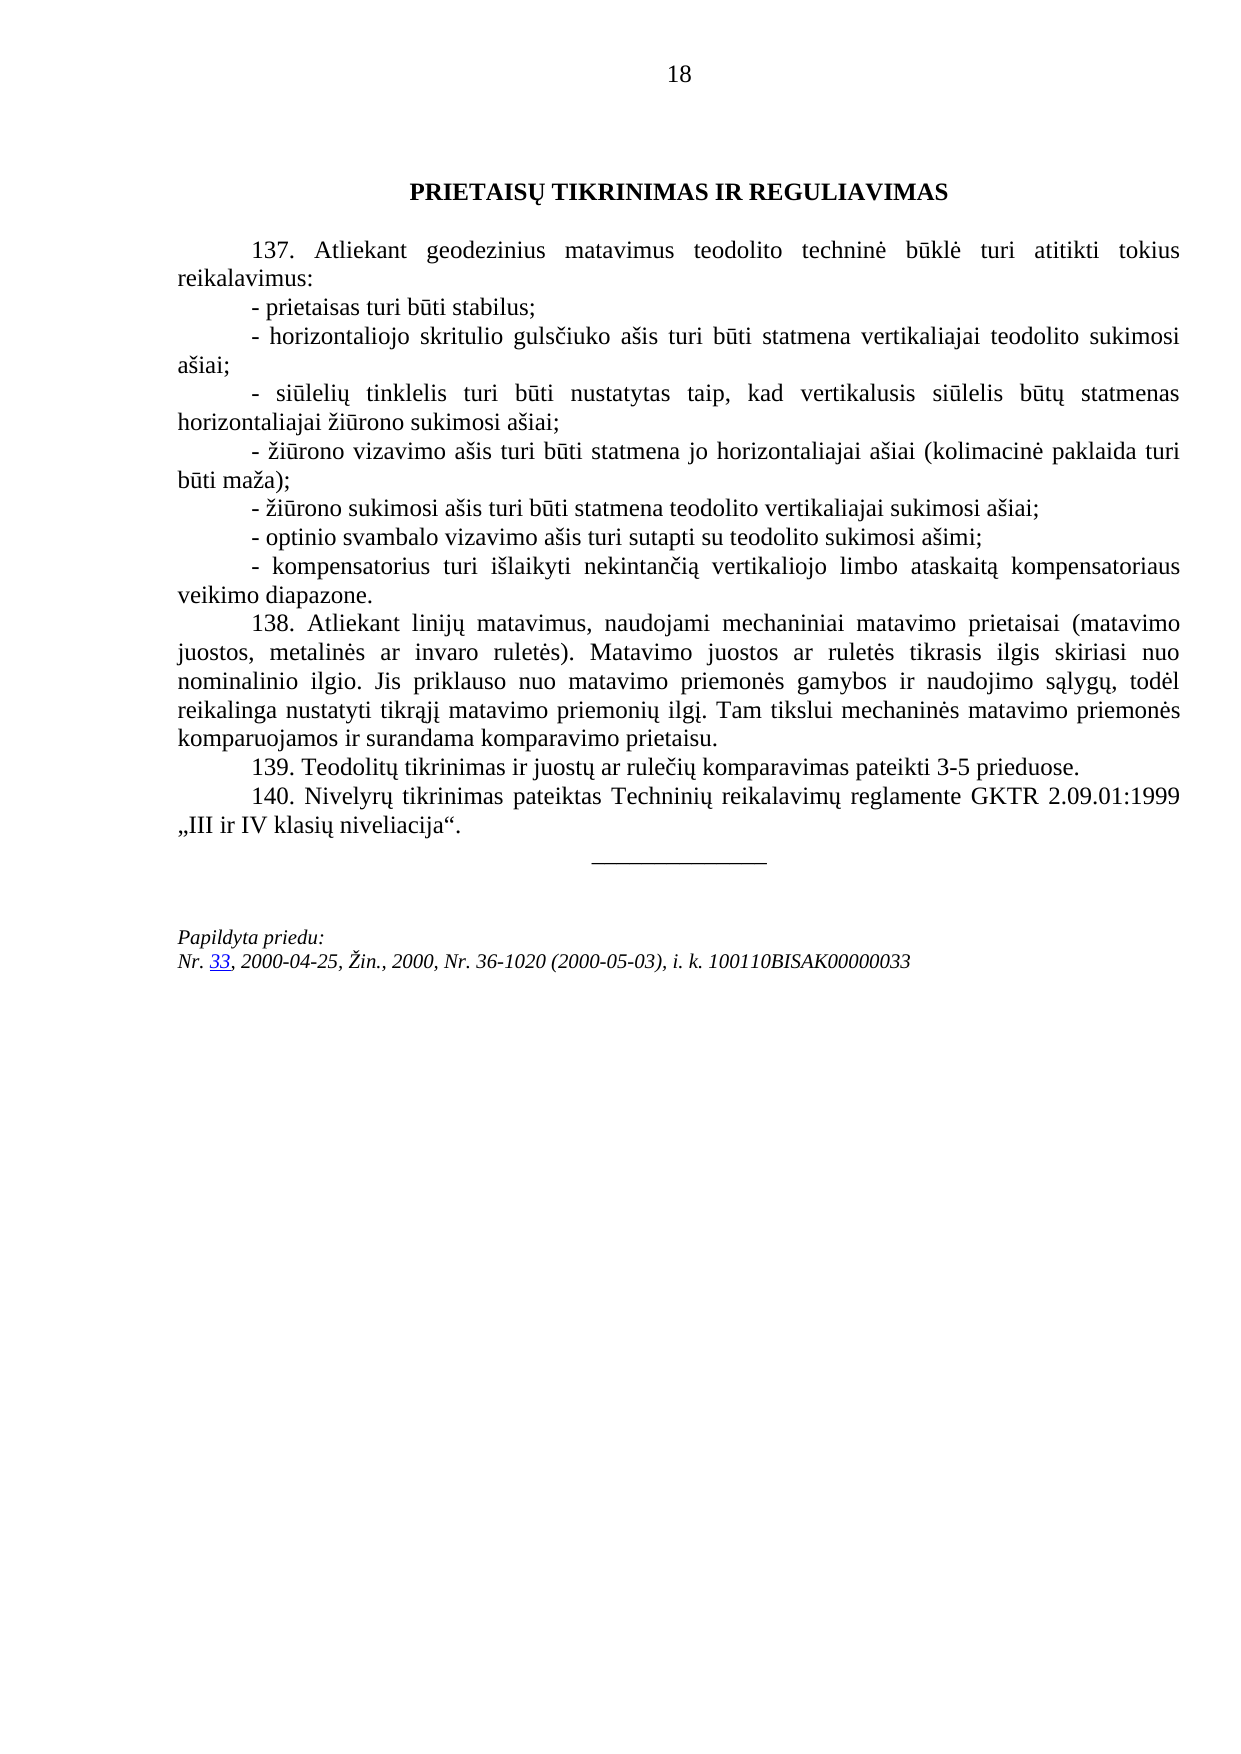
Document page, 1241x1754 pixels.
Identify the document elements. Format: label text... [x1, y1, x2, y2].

text ______________ [177, 838, 1181, 867]
text - optinio svambalo vizavimo ašis turi sutapti su teodolito sukimosi ašimi; [177, 522, 1181, 551]
text - kompensatorius turi išlaikyti nekintančią vertikaliojo limbo ataskaitą kompensatoriaus veikimo diapazone. [177, 551, 1181, 608]
text Papildyta priedu: [177, 925, 1181, 949]
text 139. Teodolitų tikrinimas ir juostų ar rulečių komparavimas pateikti 3-5 prieduose. [177, 752, 1181, 781]
text Nr. 33, 2000-04-25, Žin., 2000, Nr. 36-1020 (2000-05-03), i. k. 100110BISAK00000033 [177, 949, 1181, 973]
text 138. Atliekant linijų matavimus, naudojami mechaniniai matavimo prietaisai (matavimo juostos, metalinės ar invaro ruletės). Matavimo juostos ar ruletės tikrasis ilgis skiriasi nuo nominalinio ilgio. Jis priklauso nuo matavimo priemonės gamybos ir naudojimo sąlygų, todėl reikalinga nustatyti tikrąjį matavimo priemonių ilgį. Tam tikslui mechaninės matavimo priemonės komparuojamos ir surandama komparavimo prietaisu. [177, 608, 1181, 752]
text Prietaisų tikrinimas ir reguliavimas [177, 177, 1181, 206]
text - žiūrono vizavimo ašis turi būti statmena jo horizontaliajai ašiai (kolimacinė paklaida turi būti maža); [177, 436, 1181, 493]
text - siūlelių tinklelis turi būti nustatytas taip, kad vertikalusis siūlelis būtų statmenas horizontaliajai žiūrono sukimosi ašiai; [177, 378, 1181, 436]
text 137. Atliekant geodezinius matavimus teodolito techninė būklė turi atitikti tokius reikalavimus: [177, 235, 1181, 292]
text - horizontaliojo skritulio gulsčiuko ašis turi būti statmena vertikaliajai teodolito sukimosi ašiai; [177, 321, 1181, 378]
text - prietaisas turi būti stabilus; [177, 292, 1181, 321]
text 140. Nivelyrų tikrinimas pateiktas Techninių reikalavimų reglamente GKTR 2.09.01:1999 „III ir IV klasių niveliacija“. [177, 781, 1181, 838]
text - žiūrono sukimosi ašis turi būti statmena teodolito vertikaliajai sukimosi ašiai; [177, 493, 1181, 522]
